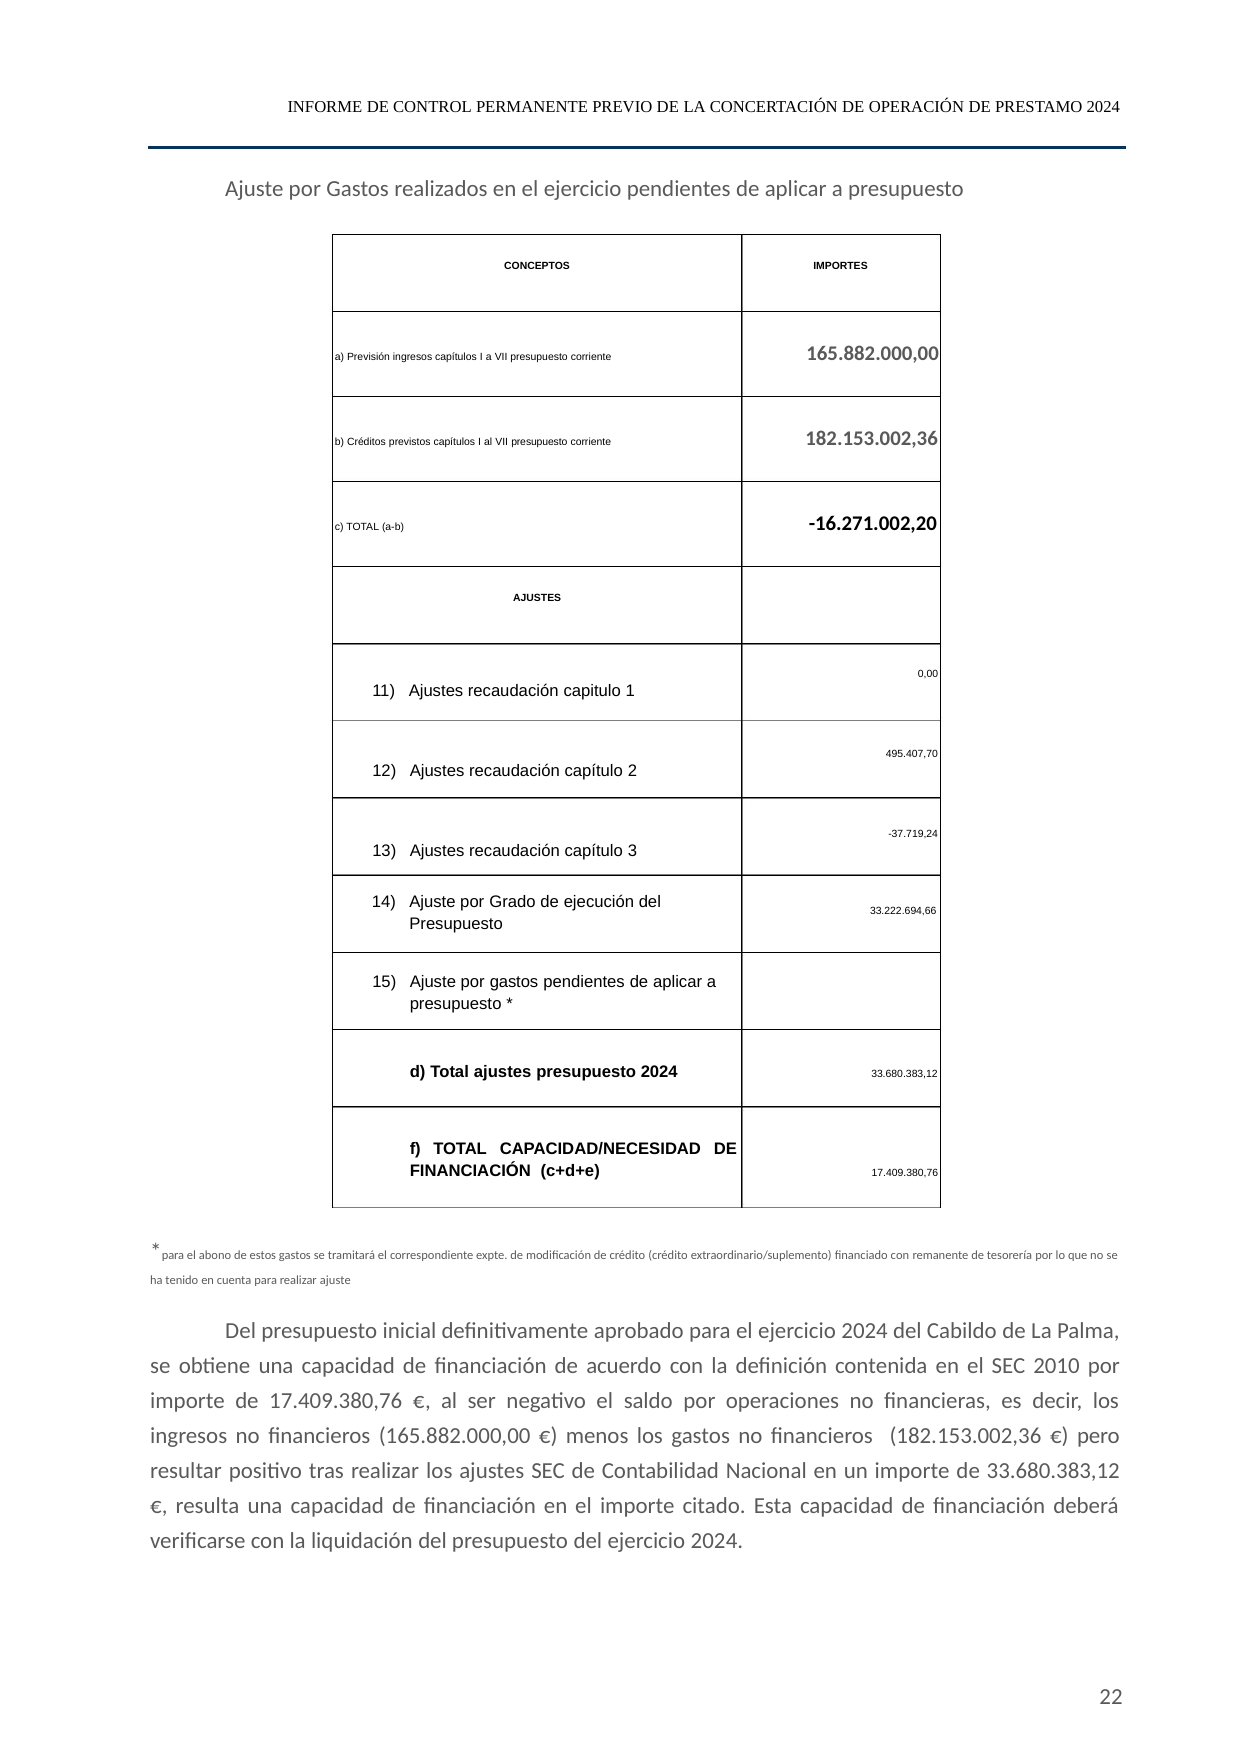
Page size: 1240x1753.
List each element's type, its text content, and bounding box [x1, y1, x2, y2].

text €, resulta una capacidad de financiación en el importe citado. Esta capacidad de financiación deberá [150, 1490, 1229, 1519]
text importe de 17.409.380,76 €, al ser negativo el saldo por operaciones no financieras, es decir, los [150, 1385, 1229, 1414]
text se obtiene una capacidad de financiación de acuerdo con la definición contenida en el SEC 2010 por [150, 1350, 1229, 1379]
text Del presupuesto inicial definitivamente aprobado para el ejercicio 2024 del Cabildo de La Palma, [225, 1315, 1229, 1344]
text FINANCIACIÓN (c+d+e) 17.409.380,76 [943, 1159, 1229, 1181]
text AJUSTES [943, 591, 1229, 604]
text d) Total ajustes presupuesto 2024 33.680.383,12 [943, 1059, 1229, 1082]
text Ajuste por Gastos realizados en el ejercicio pendientes de aplicar a presupuesto [225, 173, 1229, 203]
text verificarse con la liquidación del presupuesto del ejercicio 2024. [150, 1525, 1229, 1554]
text ingresos no financieros (165.882.000,00 €) menos los gastos no financieros (182.153.002,36 €) pero [150, 1420, 1229, 1449]
text f) TOTAL CAPACIDAD/NECESIDAD DE [943, 1139, 1229, 1159]
text *para el abono de estos gastos se tramitará el correspondiente expte. de modificación de crédito (crédito extraordinario/suplemento) financiado con remanente de tesorería por lo que no se [150, 1236, 1229, 1265]
text 22 [1099, 1681, 1229, 1710]
text ha tenido en cuenta para realizar ajuste [150, 1271, 1229, 1288]
text CONCEPTOS IMPORTES [943, 259, 1229, 272]
text INFORME DE CONTROL PERMANENTE PREVIO DE LA CONCERTACIÓN DE OPERACIÓN DE PRESTAMO 2024 [287, 97, 1229, 117]
text resultar positivo tras realizar los ajustes SEC de Contabilidad Nacional en un importe de 33.680.383,12 [150, 1455, 1229, 1484]
table_header [150, 892, 329, 933]
text b) Créditos previstos capítulos I al VII presupuesto corriente 182.153.002,36 [943, 424, 1229, 451]
text c) TOTAL (a-b) -16.271.002,20 [943, 509, 1229, 536]
text a) Previsión ingresos capítulos I a VII presupuesto corriente 165.882.000,00 [943, 339, 1229, 366]
text 15) Ajuste por gastos pendientes de aplicar a presupuesto * [943, 969, 1229, 1013]
